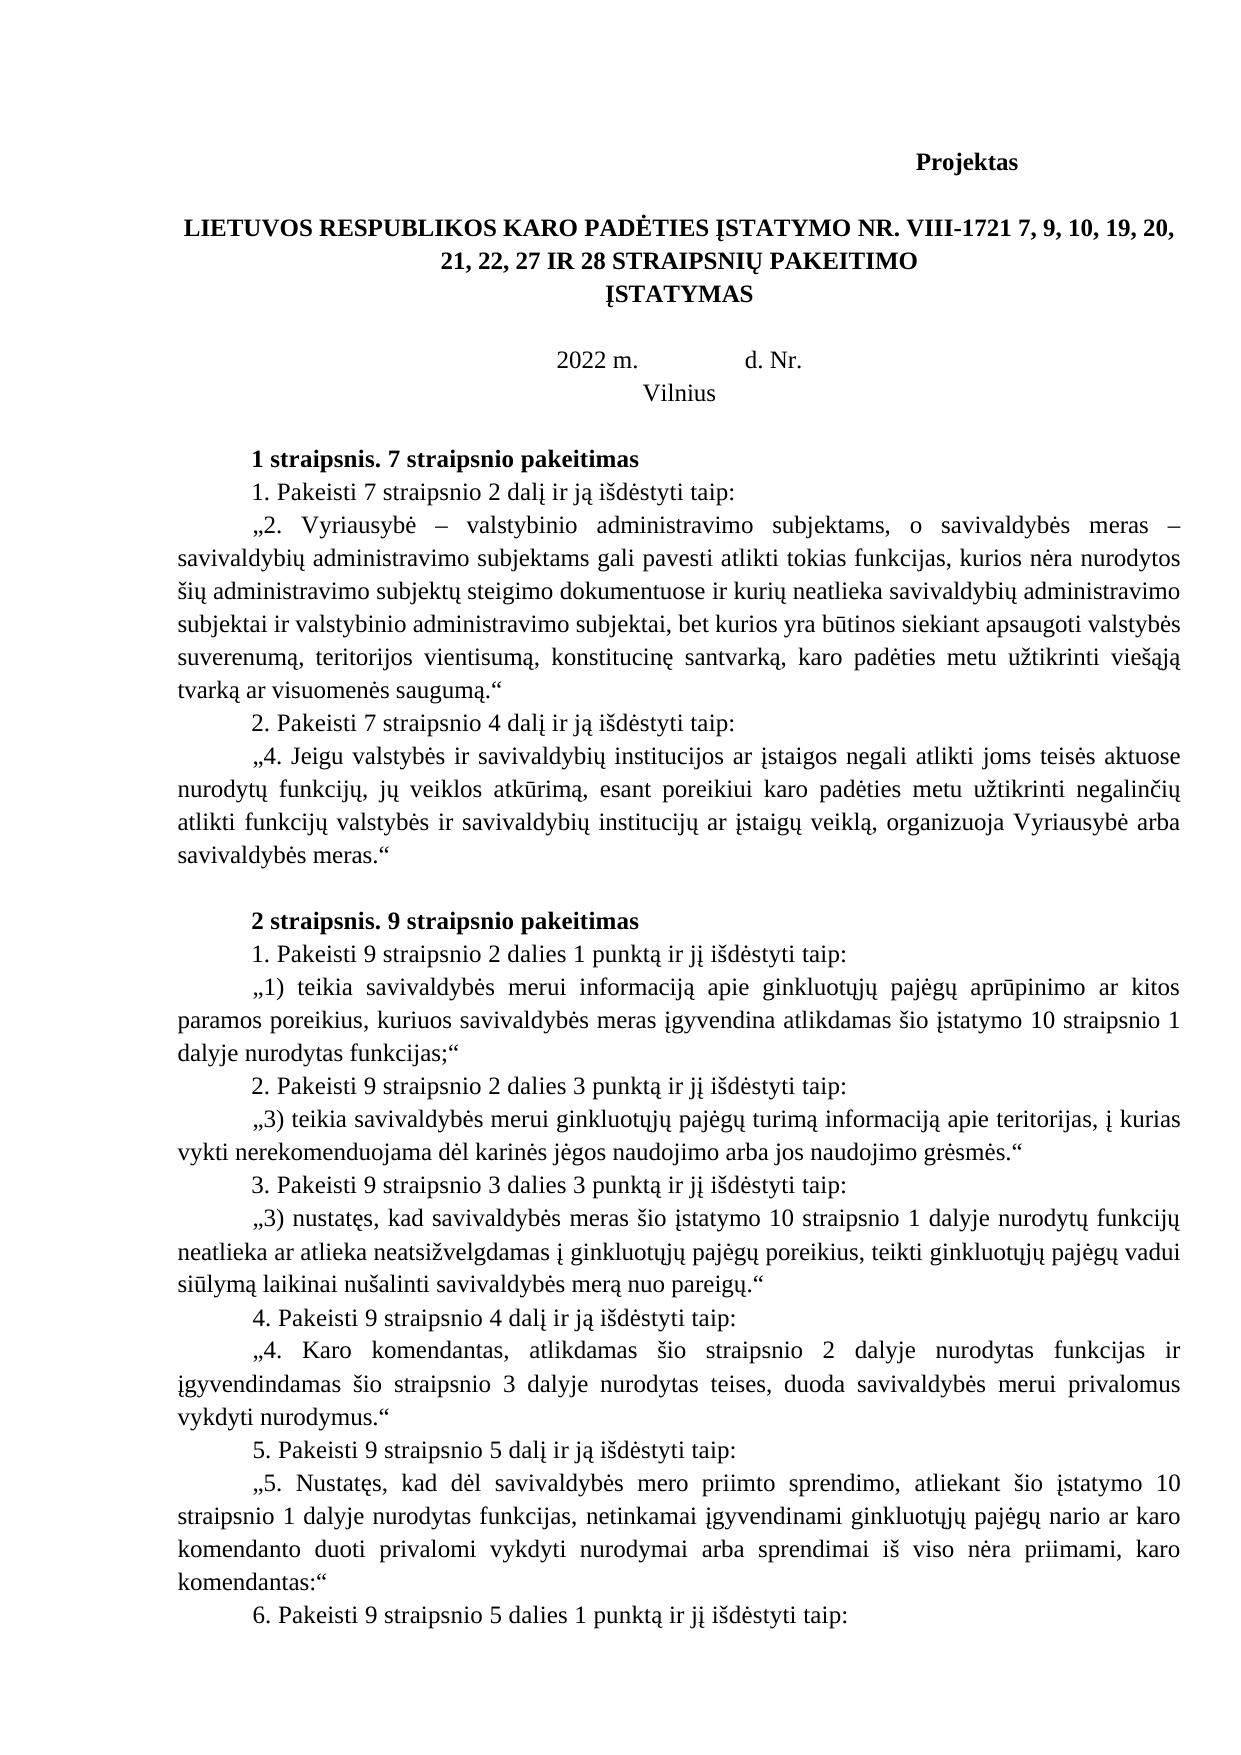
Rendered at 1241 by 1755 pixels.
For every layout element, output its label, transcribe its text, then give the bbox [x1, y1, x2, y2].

text „3) teikia savivaldybės merui ginkluotųjų pajėgų turimą informaciją apie teritorijas, į kurias vykti nerekomenduojama dėl karinės jėgos naudojimo arba jos naudojimo grėsmės.“ [177, 1104, 1181, 1166]
text 3. Pakeisti 9 straipsnio 3 dalies 3 punktą ir jį išdėstyti taip: [177, 1171, 1181, 1199]
text 6. Pakeisti 9 straipsnio 5 dalies 1 punktą ir jį išdėstyti taip: [177, 1600, 1181, 1628]
text 2022 m. d. Nr. [177, 345, 1181, 374]
text „4. Karo komendantas, atlikdamas šio straipsnio 2 dalyje nurodytas funkcijas ir įgyvendindamas šio straipsnio 3 dalyje nurodytas teises, duoda savivaldybės merui privalomus vykdyti nurodymus.“ [177, 1336, 1181, 1430]
text LIETUVOS RESPUBLIKOS KARO PADĖTIES ĮSTATYMO NR. VIII-1721 7, 9, 10, 19, 20, 21, 22, 27 IR 28 STRAIPSNIŲ PAKEITIMO ĮSTATYMAS [177, 213, 1181, 308]
text 2. Pakeisti 9 straipsnio 2 dalies 3 punktą ir jį išdėstyti taip: [177, 1071, 1181, 1100]
text Vilnius [177, 378, 1181, 407]
text „3) nustatęs, kad savivaldybės meras šio įstatymo 10 straipsnio 1 dalyje nurodytų funkcijų neatlieka ar atlieka neatsižvelgdamas į ginkluotųjų pajėgų poreikius, teikti ginkluotųjų pajėgų vadui siūlymą laikinai nušalinti savivaldybės merą nuo pareigų.“ [177, 1203, 1181, 1298]
text 1. Pakeisti 9 straipsnio 2 dalies 1 punktą ir jį išdėstyti taip: [177, 939, 1181, 968]
text 4. Pakeisti 9 straipsnio 4 dalį ir ją išdėstyti taip: [177, 1303, 1181, 1331]
text „1) teikia savivaldybės merui informaciją apie ginkluotųjų pajėgų aprūpinimo ar kitos paramos poreikius, kuriuos savivaldybės meras įgyvendina atlikdamas šio įstatymo 10 straipsnio 1 dalyje nurodytas funkcijas;“ [177, 972, 1181, 1067]
text 5. Pakeisti 9 straipsnio 5 dalį ir ją išdėstyti taip: [177, 1435, 1181, 1463]
text 2 straipsnis. 9 straipsnio pakeitimas [177, 906, 1181, 935]
text 1. Pakeisti 7 straipsnio 2 dalį ir ją išdėstyti taip: [177, 477, 1181, 506]
text 1 straipsnis. 7 straipsnio pakeitimas [177, 444, 1181, 473]
text „2. Vyriausybė – valstybinio administravimo subjektams, o savivaldybės meras – savivaldybių administravimo subjektams gali pavesti atlikti tokias funkcijas, kurios nėra nurodytos šių administravimo subjektų steigimo dokumentuose ir kurių neatlieka savivaldybių administravimo subjektai ir valstybinio administravimo subjektai, bet kurios yra būtinos siekiant apsaugoti valstybės suverenumą, teritorijos vientisumą, konstitucinę santvarką, karo padėties metu užtikrinti viešąją tvarką ar visuomenės saugumą.“ [177, 510, 1181, 704]
text Projektas [916, 147, 1181, 176]
text 2. Pakeisti 7 straipsnio 4 dalį ir ją išdėstyti taip: [177, 708, 1181, 737]
text „4. Jeigu valstybės ir savivaldybių institucijos ar įstaigos negali atlikti joms teisės aktuose nurodytų funkcijų, jų veiklos atkūrimą, esant poreikiui karo padėties metu užtikrinti negalinčių atlikti funkcijų valstybės ir savivaldybių institucijų ar įstaigų veiklą, organizuoja Vyriausybė arba savivaldybės meras.“ [177, 741, 1181, 869]
text „5. Nustatęs, kad dėl savivaldybės mero priimto sprendimo, atliekant šio įstatymo 10 straipsnio 1 dalyje nurodytas funkcijas, netinkamai įgyvendinami ginkluotųjų pajėgų nario ar karo komendanto duoti privalomi vykdyti nurodymai arba sprendimai iš viso nėra priimami, karo komendantas:“ [177, 1468, 1181, 1596]
